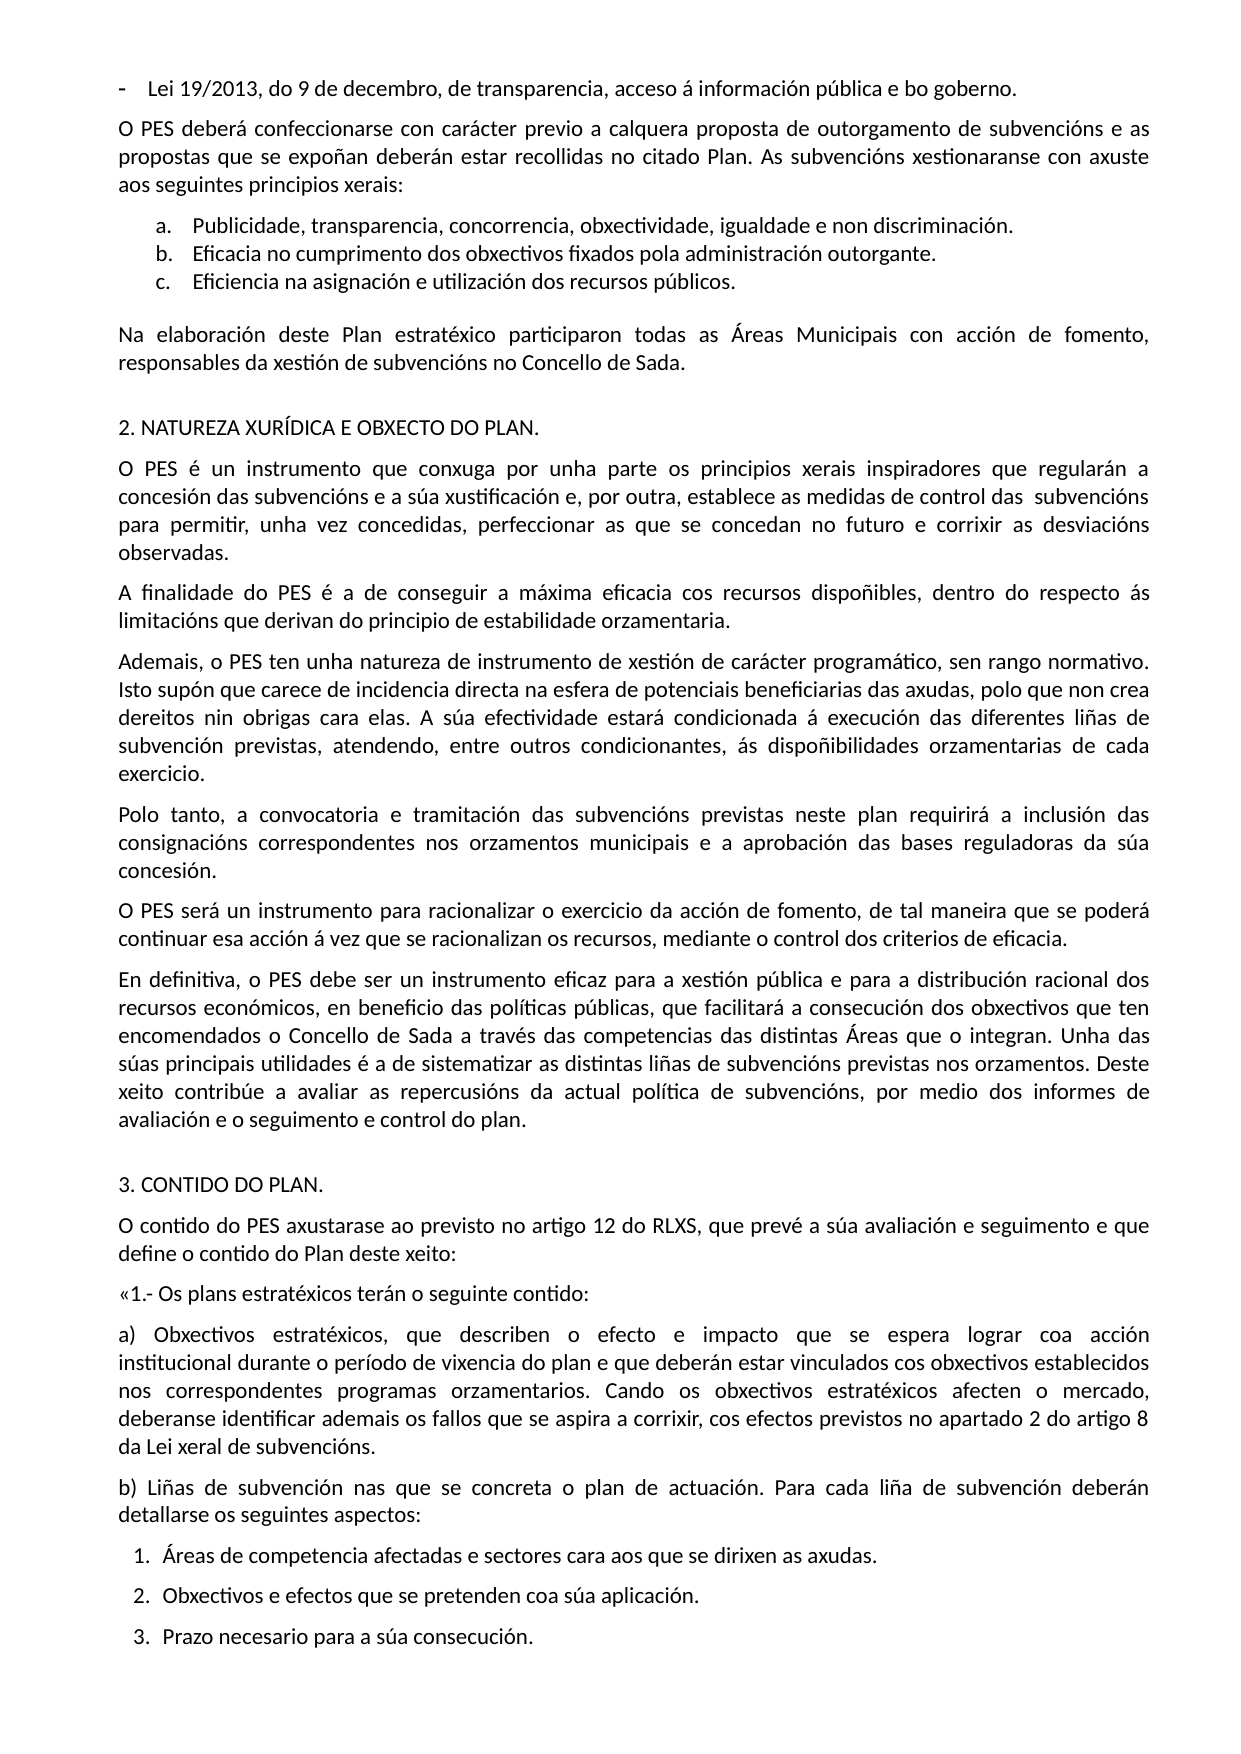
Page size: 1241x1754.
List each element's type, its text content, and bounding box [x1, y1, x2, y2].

list Prazo necesario para a súa consecución. [133, 1622, 1152, 1650]
list Obxectivos e efectos que se pretenden coa súa aplicación. [133, 1582, 1152, 1610]
text En definitiva, o PES debe ser un instrumento eficaz para a xestión pública e para a distribución racional dos recursos económicos, en beneficio das políticas públicas, que facilitará a consecución dos obxectivos que ten encomendados o Concello de Sada a través das competencias das distintas Áreas que o integran. Unha das súas principais utilidades é a de sistematizar as distintas liñas de subvencións previstas nos orzamentos. Deste xeito contribúe a avaliar as repercusións da actual política de subvencións, por medio dos informes de avaliación e o seguimento e control do plan. [118, 965, 1152, 1133]
list Eficiencia na asignación e utilización dos recursos públicos. [155, 267, 1152, 295]
text O PES será un instrumento para racionalizar o exercicio da acción de fomento, de tal maneira que se poderá continuar esa acción á vez que se racionalizan os recursos, mediante o control dos criterios de eficacia. [118, 896, 1152, 952]
text b) Liñas de subvención nas que se concreta o plan de actuación. Para cada liña de subvención deberán detallarse os seguintes aspectos: [118, 1473, 1152, 1529]
list Lei 19/2013, do 9 de decembro, de transparencia, acceso á información pública e bo goberno. [118, 74, 1152, 102]
text O PES é un instrumento que conxuga por unha parte os principios xerais inspiradores que regularán a concesión das subvencións e a súa xustificación e, por outra, establece as medidas de control das subvencións para permitir, unha vez concedidas, perfeccionar as que se concedan no futuro e corrixir as desviacións observadas. [118, 454, 1152, 566]
text 2. NATUREZA XURÍDICA E OBXECTO DO PLAN. [118, 413, 1152, 441]
text O PES deberá confeccionarse con carácter previo a calquera proposta de outorgamento de subvencións e as propostas que se expoñan deberán estar recollidas no citado Plan. As subvencións xestionaranse con axuste aos seguintes principios xerais: [118, 114, 1152, 198]
text 3. CONTIDO DO PLAN. [118, 1170, 1152, 1198]
list Áreas de competencia afectadas e sectores cara aos que se dirixen as axudas. [133, 1541, 1152, 1569]
text A finalidade do PES é a de conseguir a máxima eficacia cos recursos dispoñibles, dentro do respecto ás limitacións que derivan do principio de estabilidade orzamentaria. [118, 578, 1152, 634]
text Na elaboración deste Plan estratéxico participaron todas as Áreas Municipais con acción de fomento, responsables da xestión de subvencións no Concello de Sada. [118, 320, 1152, 376]
list Publicidade, transparencia, concorrencia, obxectividade, igualdade e non discriminación. [155, 211, 1152, 239]
list Eficacia no cumprimento dos obxectivos fixados pola administración outorgante. [155, 239, 1152, 267]
text a) Obxectivos estratéxicos, que describen o efecto e impacto que se espera lograr coa acción institucional durante o período de vixencia do plan e que deberán estar vinculados cos obxectivos establecidos nos correspondentes programas orzamentarios. Cando os obxectivos estratéxicos afecten o mercado, deberanse identificar ademais os fallos que se aspira a corrixir, cos efectos previstos no apartado 2 do artigo 8 da Lei xeral de subvencións. [118, 1320, 1152, 1460]
text O contido do PES axustarase ao previsto no artigo 12 do RLXS, que prevé a súa avaliación e seguimento e que define o contido do Plan deste xeito: [118, 1211, 1152, 1267]
text Polo tanto, a convocatoria e tramitación das subvencións previstas neste plan requirirá a inclusión das consignacións correspondentes nos orzamentos municipais e a aprobación das bases reguladoras da súa concesión. [118, 800, 1152, 884]
text Ademais, o PES ten unha natureza de instrumento de xestión de carácter programático, sen rango normativo. Isto supón que carece de incidencia directa na esfera de potenciais beneficiarias das axudas, polo que non crea dereitos nin obrigas cara elas. A súa efectividade estará condicionada á execución das diferentes liñas de subvención previstas, atendendo, entre outros condicionantes, ás dispoñibilidades orzamentarias de cada exercicio. [118, 647, 1152, 787]
text «1.- Os plans estratéxicos terán o seguinte contido: [118, 1279, 1152, 1307]
